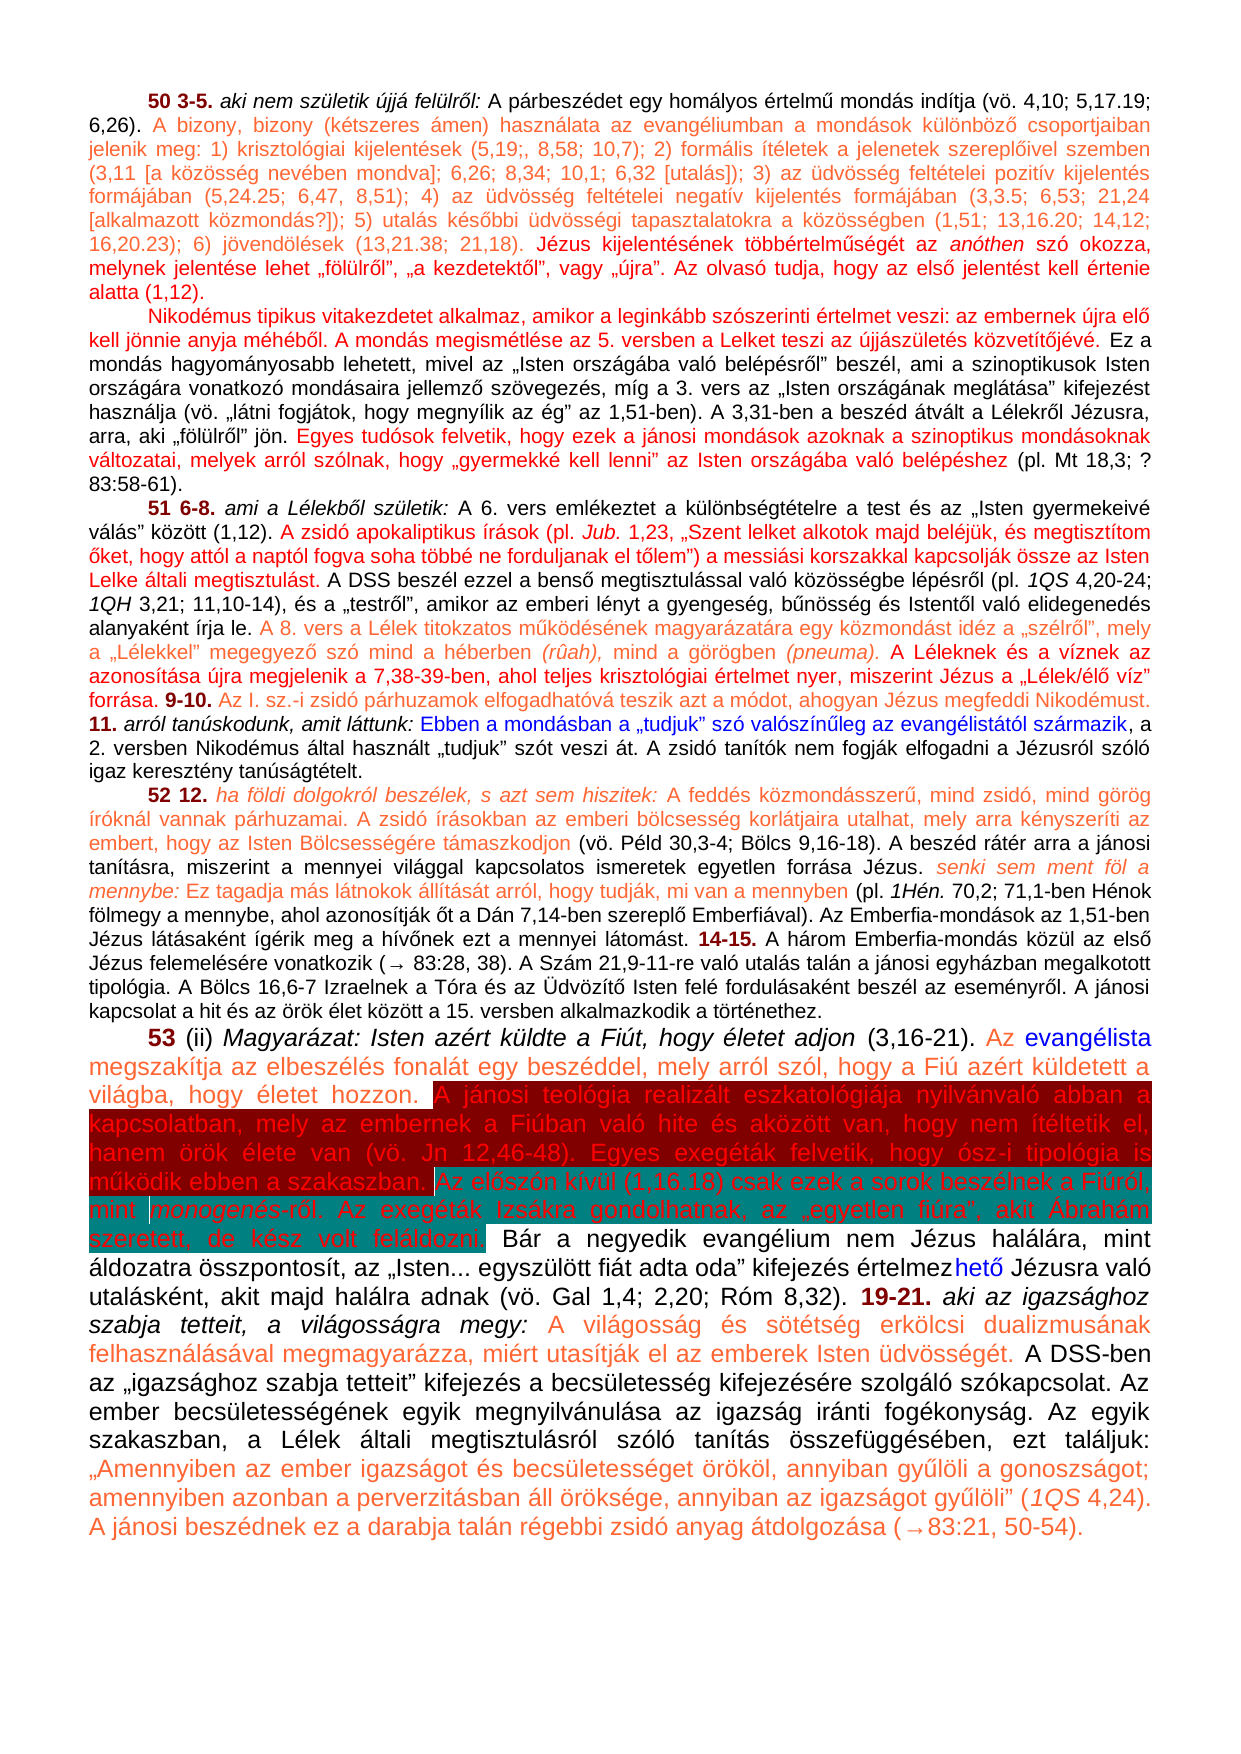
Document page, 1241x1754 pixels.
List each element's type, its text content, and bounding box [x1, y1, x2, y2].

text 50 3-5. aki nem születik újjá felülről: A párbeszédet egy homályos értelmű mondás indítja (vö. 4,10; 5,17.19; 6,26). A bizony, bizony (kétszeres ámen) használata az evangéliumban a mondások különböző csoportjaiban jelenik meg: 1) krisztológiai kijelentések (5,19;, 8,58; 10,7); 2) formális ítéletek a jelenetek szereplőivel szemben (3,11 [a közösség nevében mondva]; 6,26; 8,34; 10,1; 6,32 [utalás]); 3) az üdvösség feltételei pozitív kijelentés formájában (5,24.25; 6,47, 8,51); 4) az üdvösség feltételei negatív kijelentés formájában (3,3.5; 6,53; 21,24 [alkalmazott közmondás?]); 5) utalás későbbi üdvösségi tapasztalatokra a közösségben (1,51; 13,16.20; 14,12; 16,20.23); 6) jövendölések (13,21.38; 21,18). Jézus kijelentésének többértelműségét az anóthen szó okozza, melynek jelentése lehet „fölülről”, „a kezdetektől”, vagy „újra”. Az olvasó tudja, hogy az első jelentést kell értenie alatta (1,12). [88, 88, 1152, 304]
text 52 12. ha földi dolgokról beszélek, s azt sem hiszitek: A feddés közmondásszerű, mind zsidó, mind görög íróknál vannak párhuzamai. A zsidó írásokban az emberi bölcsesség korlátjaira utalhat, mely arra kényszeríti az embert, hogy az Isten Bölcsességére támaszkodjon (vö. Péld 30,3-4; Bölcs 9,16-18). A beszéd rátér arra a jánosi tanításra, miszerint a mennyei világgal kapcsolatos ismeretek egyetlen forrása Jézus. senki sem ment föl a mennybe: Ez tagadja más látnokok állítását arról, hogy tudják, mi van a mennyben (pl. 1Hén. 70,2; 71,1-ben Hénok fölmegy a mennybe, ahol azonosítják őt a Dán 7,14-ben szereplő Emberfiával). Az Emberfia-mondások az 1,51-ben Jézus látásaként ígérik meg a hívőnek ezt a mennyei látomást. 14-15. A három Emberfia-mondás közül az első Jézus felemelésére vonatkozik (→ 83:28, 38). A Szám 21,9-11-re való utalás talán a jánosi egyházban megalkotott tipológia. A Bölcs 16,6-7 Izraelnek a Tóra és az Üdvözítő Isten felé fordulásaként beszél az eseményről. A jánosi kapcsolat a hit és az örök élet között a 15. versben alkalmazkodik a történethez. [88, 783, 1152, 1023]
text 53 (ii) Magyarázat: Isten azért küldte a Fiút, hogy életet adjon (3,16-21). Az evangélista megszakítja az elbeszélés fonalát egy beszéddel, mely arról szól, hogy a Fiú azért küldetett a világba, hogy életet hozzon. A jánosi teológia realizált eszkatológiája nyilvánvaló abban a kapcsolatban, mely az embernek a Fiúban való hite és aközött van, hogy nem ítéltetik el, hanem örök élete van (vö. Jn 12,46-48). Egyes exegéták felvetik, hogy ósz‑i tipológia is működik ebben a szakaszban. Az előszón kívül (1,16.18) csak ezek a sorok beszélnek a Fiúról, mint monogenés-ről. Az exegéták Izsákra gondolhatnak, az „egyetlen fiúra”, akit Ábrahám szeretett, de kész volt feláldozni. Bár a negyedik evangélium nem Jézus halálára, mint áldozatra összpontosít, az „Isten... egyszülött fiát adta oda” kifejezés értelmezhető Jézusra való utalásként, akit majd halálra adnak (vö. Gal 1,4; 2,20; Róm 8,32). 19-21. aki az igazsághoz szabja tetteit, a világosságra megy: A világosság és sötétség erkölcsi dualizmusának felhasználásával megmagyarázza, miért utasítják el az emberek Isten üdvösségét. A DSS-ben az „igazsághoz szabja tetteit” kifejezés a becsületesség kifejezésére szolgáló szókapcsolat. Az ember becsületességének egyik megnyilvánulása az igazság iránti fogékonyság. Az egyik szakaszban, a Lélek általi megtisztulásról szóló tanítás összefüggésében, ezt találjuk: „Amennyiben az ember igazságot és becsületességet örököl, annyiban gyűlöli a gonoszságot; amennyiben azonban a perverzitásban áll öröksége, annyiban az igazságot gyűlöli” (1QS 4,24). A jánosi beszédnek ez a darabja talán régebbi zsidó anyag átdolgozása (→83:21, 50-54). [88, 1023, 1152, 1541]
text 51 6-8. ami a Lélekből születik: A 6. vers emlékeztet a különbségtételre a test és az „Isten gyermekeivé válás” között (1,12). A zsidó apokaliptikus írások (pl. Jub. 1,23, „Szent lelket alkotok majd beléjük, és megtisztítom őket, hogy attól a naptól fogva soha többé ne forduljanak el tőlem”) a messiási korszakkal kapcsolják össze az Isten Lelke általi megtisztulást. A DSS beszél ezzel a benső megtisztulással való közösségbe lépésről (pl. 1QS 4,20-24; 1QH 3,21; 11,10-14), és a „testről”, amikor az emberi lényt a gyengeség, bűnösség és Istentől való elidegenedés alanyaként írja le. A 8. vers a Lélek titokzatos működésének magyarázatára egy közmondást idéz a „szélről”, mely a „Lélekkel” megegyező szó mind a héberben (rûah), mind a görögben (pneuma). A Léleknek és a víznek az azonosítása újra megjelenik a 7,38-39-ben, ahol teljes krisztológiai értelmet nyer, miszerint Jézus a „Lélek/élő víz” forrása. 9-10. Az I. sz.‑i zsidó párhuzamok elfogadhatóvá teszik azt a módot, ahogyan Jézus megfeddi Nikodémust. 11. arról tanúskodunk, amit láttunk: Ebben a mondásban a „tudjuk” szó valószínűleg az evangélistától származik, a 2. versben Nikodémus által használt „tudjuk” szót veszi át. A zsidó tanítók nem fogják elfogadni a Jézusról szóló igaz keresztény tanúságtételt. [88, 496, 1152, 783]
text Nikodémus tipikus vitakezdetet alkalmaz, amikor a leginkább szószerinti értelmet veszi: az embernek újra elő kell jönnie anyja méhéből. A mondás megismétlése az 5. versben a Lelket teszi az újjászületés közvetítőjévé. Ez a mondás hagyományosabb lehetett, mivel az „Isten országába való belépésről” beszél, ami a szinoptikusok Isten országára vonatkozó mondásaira jellemző szövegezés, míg a 3. vers az „Isten országának meglátása” kifejezést használja (vö. „látni fogjátok, hogy megnyílik az ég” az 1,51-ben). A 3,31-ben a beszéd átvált a Lélekről Jézusra, arra, aki „fölülről” jön. Egyes tudósok felvetik, hogy ezek a jánosi mondások azoknak a szinoptikus mondásoknak változatai, melyek arról szólnak, hogy „gyermekké kell lenni” az Isten országába való belépéshez (pl. Mt 18,3; ? 83:58-61). [88, 304, 1152, 496]
